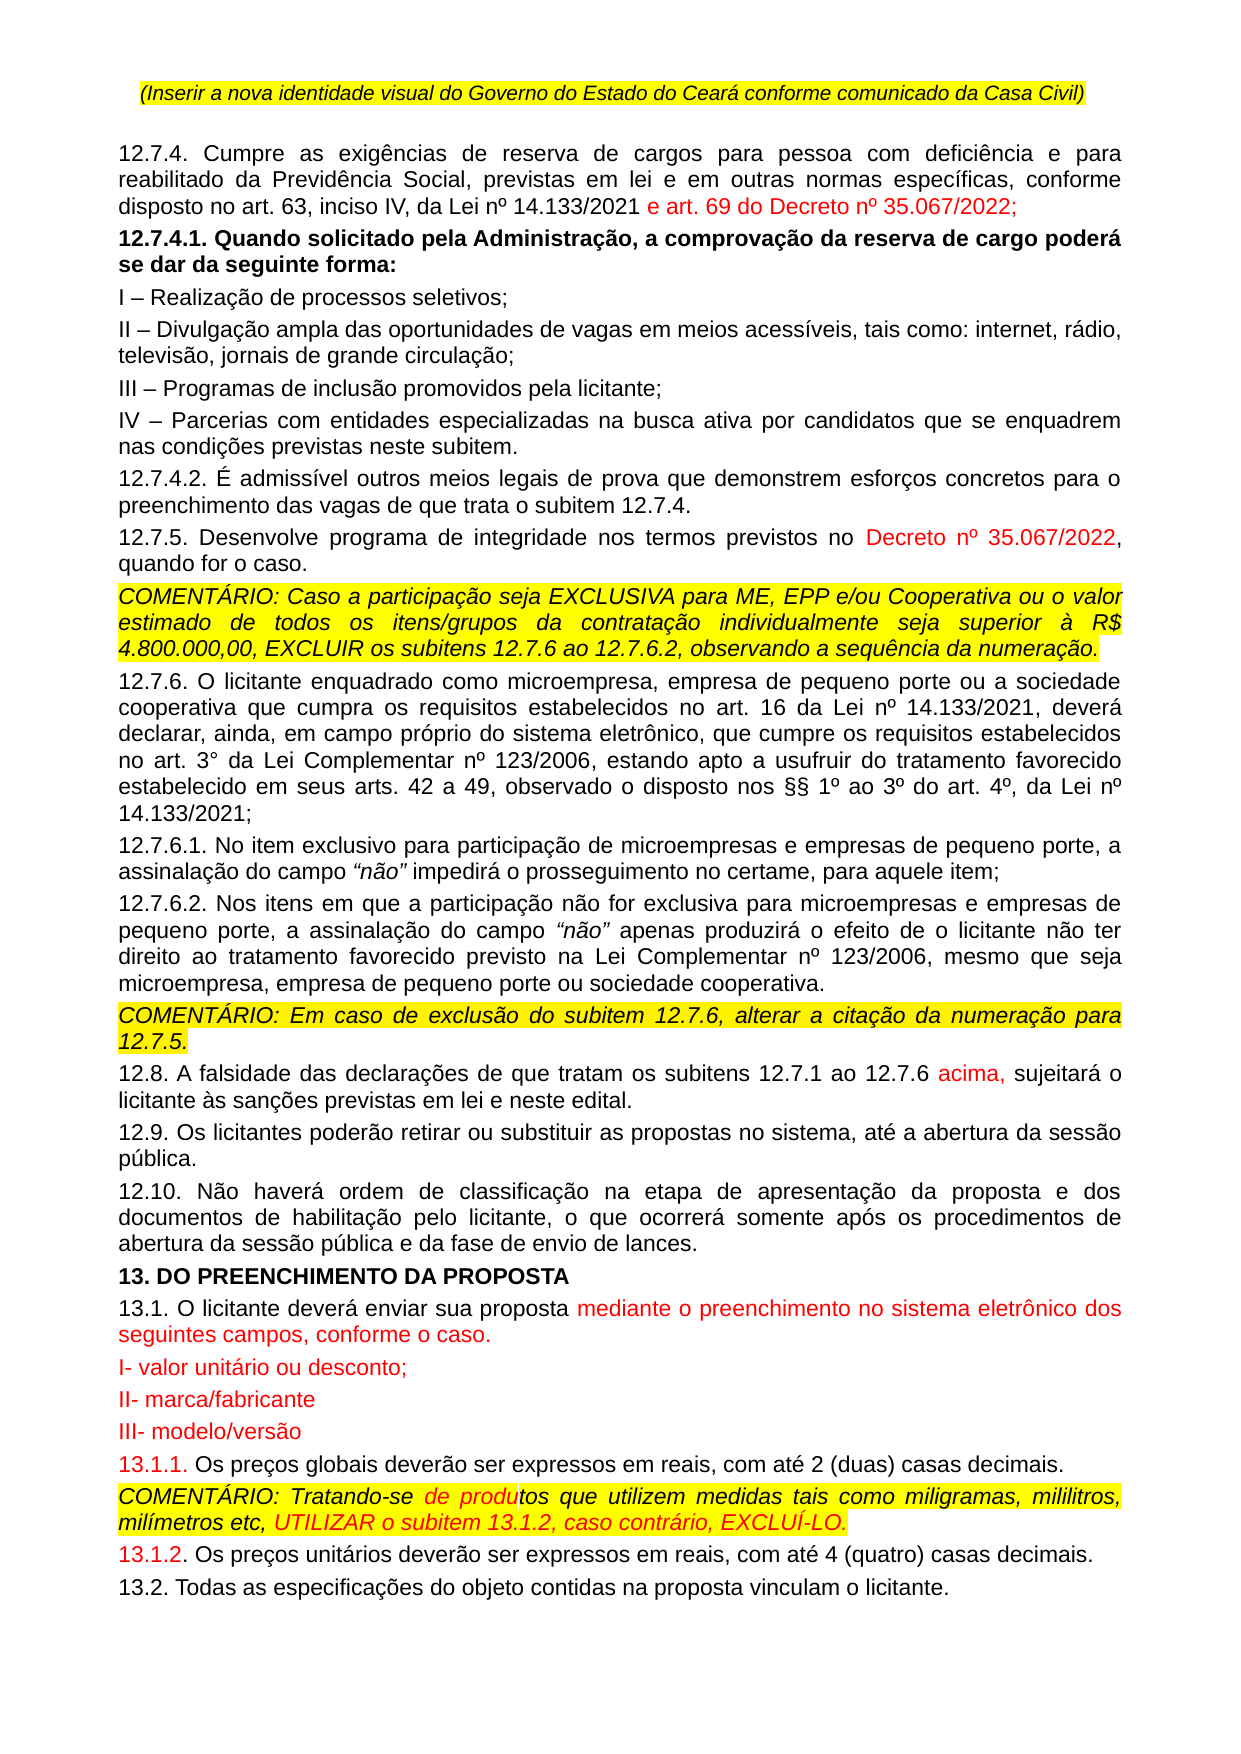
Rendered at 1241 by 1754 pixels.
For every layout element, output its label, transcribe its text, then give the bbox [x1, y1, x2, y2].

text 12.7.6. O licitante enquadrado como microempresa, empresa de pequeno porte ou a sociedade cooperativa que cumpra os requisitos estabelecidos no art. 16 da Lei nº 14.133/2021, deverá declarar, ainda, em campo próprio do sistema eletrônico, que cumpre os requisitos estabelecidos no art. 3° da Lei Complementar nº 123/2006, estando apto a usufruir do tratamento favorecido estabelecido em seus arts. 42 a 49, observado o disposto nos §§ 1º ao 3º do art. 4º, da Lei nº 14.133/2021; [118, 668, 1122, 826]
text 13.2. Todas as especificações do objeto contidas na proposta vinculam o licitante. [118, 1574, 1122, 1600]
text 12.7.4.2. É admissível outros meios legais de prova que demonstrem esforços concretos para o preenchimento das vagas de que trata o subitem 12.7.4. [118, 465, 1122, 518]
text 12.7.6.2. Nos itens em que a participação não for exclusiva para microempresas e empresas de pequeno porte, a assinalação do campo “não” apenas produzirá o efeito de o licitante não ter direito ao tratamento favorecido previsto na Lei Complementar nº 123/2006, mesmo que seja microempresa, empresa de pequeno porte ou sociedade cooperativa. [118, 890, 1122, 996]
text 13.1. O licitante deverá enviar sua proposta mediante o preenchimento no sistema eletrônico dos seguintes campos, conforme o caso. [118, 1295, 1122, 1348]
text 12.7.6.1. No item exclusivo para participação de microempresas e empresas de pequeno porte, a assinalação do campo “não” impedirá o prosseguimento no certame, para aquele item; [118, 832, 1122, 884]
text 12.9. Os licitantes poderão retirar ou substituir as propostas no sistema, até a abertura da sessão pública. [118, 1119, 1122, 1172]
text COMENTÁRIO: Tratando-se de produtos que utilizem medidas tais como miligramas, mililitros, milímetros etc, UTILIZAR o subitem 13.1.2, caso contrário, EXCLUÍ-LO. [118, 1483, 1122, 1536]
text 12.10. Não haverá ordem de classificação na etapa de apresentação da proposta e dos documentos de habilitação pelo licitante, o que ocorrerá somente após os procedimentos de abertura da sessão pública e da fase de envio de lances. [118, 1178, 1122, 1257]
text 12.7.4.1. Quando solicitado pela Administração, a comprovação da reserva de cargo poderá se dar da seguinte forma: [118, 225, 1122, 278]
text COMENTÁRIO: Caso a participação seja EXCLUSIVA para ME, EPP e/ou Cooperativa ou o valor estimado de todos os itens/grupos da contratação individualmente seja superior à R$ 4.800.000,00, EXCLUIR os subitens 12.7.6 ao 12.7.6.2, observando a sequência da numeração. [118, 583, 1122, 662]
text 12.8. A falsidade das declarações de que tratam os subitens 12.7.1 ao 12.7.6 acima, sujeitará o licitante às sanções previstas em lei e neste edital. [118, 1060, 1122, 1113]
text 13.1.1. Os preços globais deverão ser expressos em reais, com até 2 (duas) casas decimais. [118, 1451, 1122, 1477]
text IV – Parcerias com entidades especializadas na busca ativa por candidatos que se enquadrem nas condições previstas neste subitem. [118, 407, 1122, 459]
text III – Programas de inclusão promovidos pela licitante; [118, 374, 1122, 401]
text 12.7.4. Cumpre as exigências de reserva de cargos para pessoa com deficiência e para reabilitado da Previdência Social, previstas em lei e em outras normas específicas, conforme disposto no art. 63, inciso IV, da Lei nº 14.133/2021 e art. 69 do Decreto nº 35.067/2022; [118, 140, 1122, 219]
text 13.1.2. Os preços unitários deverão ser expressos em reais, com até 4 (quatro) casas decimais. [118, 1541, 1122, 1568]
text III- modelo/versão [118, 1418, 1122, 1444]
text COMENTÁRIO: Em caso de exclusão do subitem 12.7.6, alterar a citação da numeração para 12.7.5. [118, 1002, 1122, 1054]
text I- valor unitário ou desconto; [118, 1354, 1122, 1380]
text II – Divulgação ampla das oportunidades de vagas em meios acessíveis, tais como: internet, rádio, televisão, jornais de grande circulação; [118, 316, 1122, 368]
text I – Realização de processos seletivos; [118, 283, 1122, 310]
text 12.7.5. Desenvolve programa de integridade nos termos previstos no Decreto nº 35.067/2022, quando for o caso. [118, 524, 1122, 577]
text II- marca/fabricante [118, 1386, 1122, 1412]
text 13. DO PREENCHIMENTO DA PROPOSTA [118, 1263, 1122, 1289]
